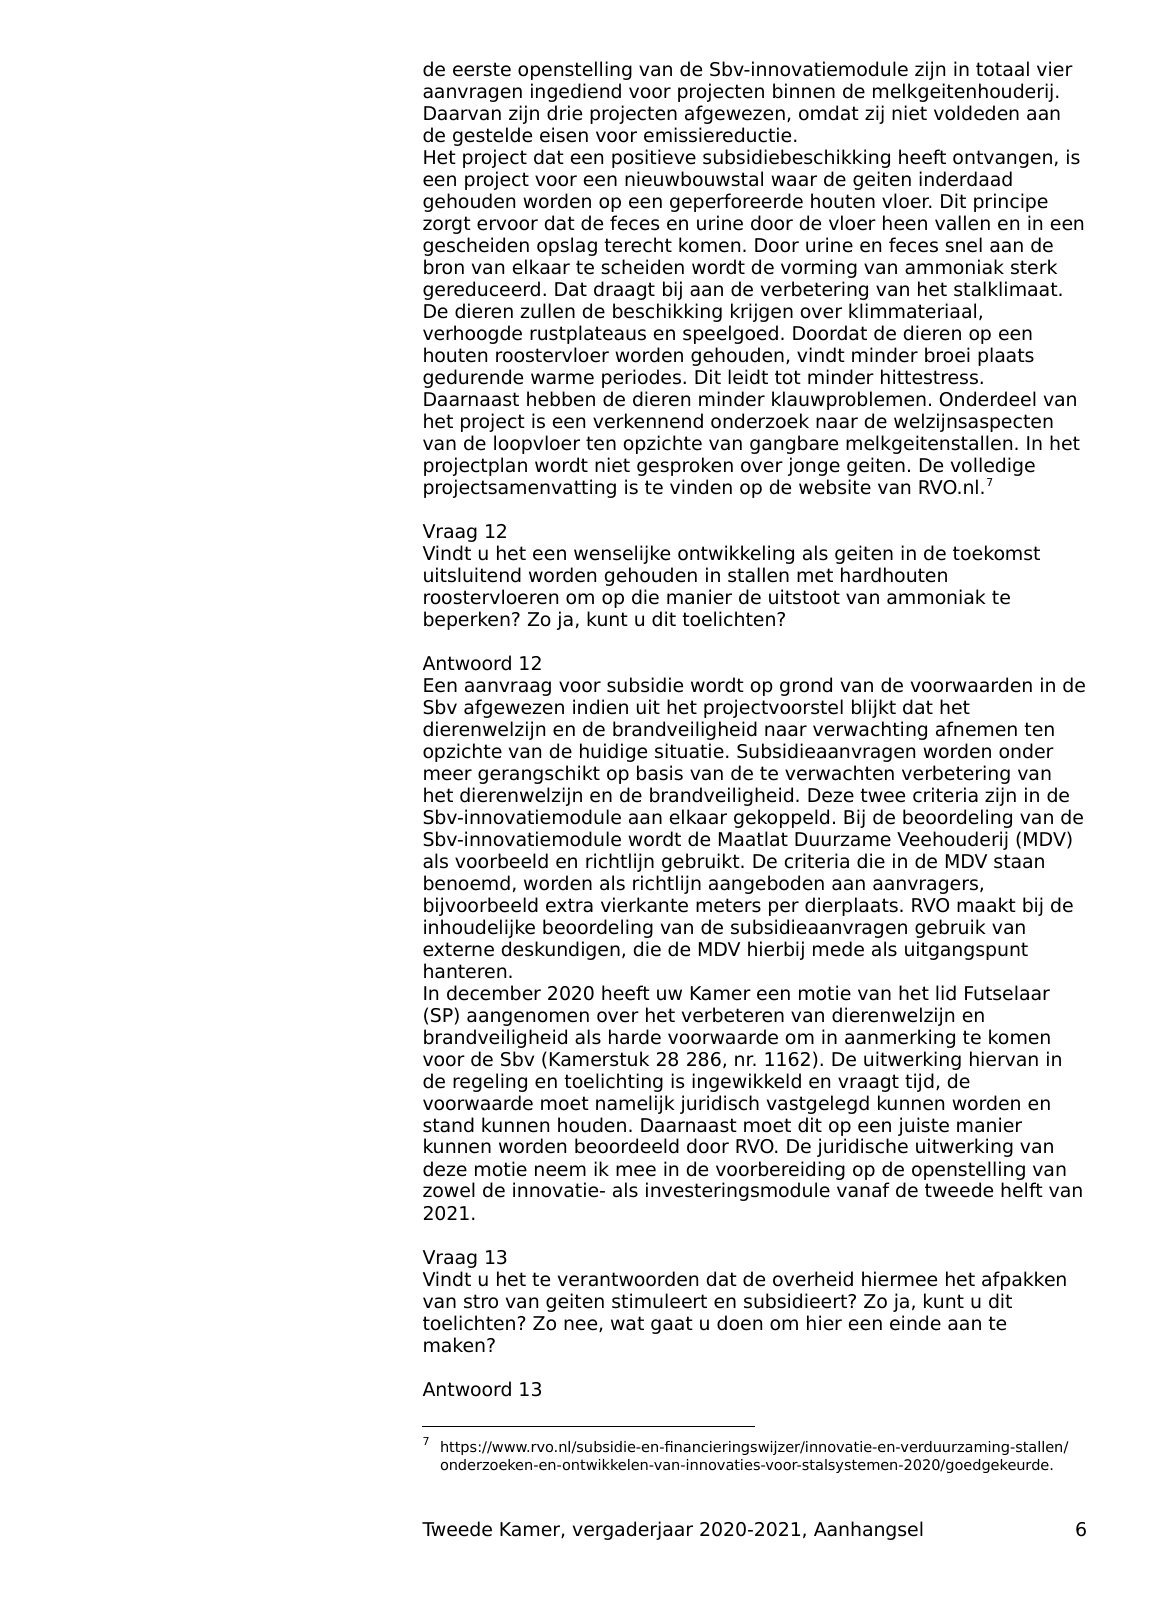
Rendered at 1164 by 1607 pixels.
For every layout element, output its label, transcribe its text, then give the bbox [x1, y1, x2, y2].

text Vindt u het een wenselijke ontwikkeling als geiten in de toekomst uitsluitend worden gehouden in stallen met hardhouten roostervloeren om op die manier de uitstoot van ammoniak te beperken? Zo ja, kunt u dit toelichten? [422, 543, 1087, 631]
text de eerste openstelling van de Sbv-innovatiemodule zijn in totaal vier aanvragen ingediend voor projecten binnen de melkgeitenhouderij. Daarvan zijn drie projecten afgewezen, omdat zij niet voldeden aan de gestelde eisen voor emissiereductie. [422, 59, 1087, 147]
text In december 2020 heeft uw Kamer een motie van het lid Futselaar (SP) aangenomen over het verbeteren van dierenwelzijn en brandveiligheid als harde voorwaarde om in aanmerking te komen voor de Sbv (Kamerstuk 28 286, nr. 1162). De uitwerking hiervan in de regeling en toelichting is ingewikkeld en vraagt tijd, de voorwaarde moet namelijk juridisch vastgelegd kunnen worden en stand kunnen houden. Daarnaast moet dit op een juiste manier kunnen worden beoordeeld door RVO. De juridische uitwerking van deze motie neem ik mee in de voorbereiding op de openstelling van zowel de innovatie- als investeringsmodule vanaf de tweede helft van 2021. [422, 983, 1087, 1224]
text Antwoord 12 [422, 653, 1087, 675]
text Vraag 12 [422, 521, 1087, 543]
text Vraag 13 [422, 1247, 1087, 1268]
text Antwoord 13 [422, 1379, 1087, 1401]
text Vindt u het te verantwoorden dat de overheid hiermee het afpakken van stro van geiten stimuleert en subsidieert? Zo ja, kunt u dit toelichten? Zo nee, wat gaat u doen om hier een einde aan te maken? [422, 1268, 1087, 1356]
text Het project dat een positieve subsidiebeschikking heeft ontvangen, is een project voor een nieuwbouwstal waar de geiten inderdaad gehouden worden op een geperforeerde houten vloer. Dit principe zorgt ervoor dat de feces en urine door de vloer heen vallen en in een gescheiden opslag terecht komen. Door urine en feces snel aan de bron van elkaar te scheiden wordt de vorming van ammoniak sterk gereduceerd. Dat draagt bij aan de verbetering van het stalklimaat. De dieren zullen de beschikking krijgen over klimmateriaal, verhoogde rustplateaus en speelgoed. Doordat de dieren op een houten roostervloer worden gehouden, vindt minder broei plaats gedurende warme periodes. Dit leidt tot minder hittestress. Daarnaast hebben de dieren minder klauwproblemen. Onderdeel van het project is een verkennend onderzoek naar de welzijnsaspecten van de loopvloer ten opzichte van gangbare melkgeitenstallen. In het projectplan wordt niet gesproken over jonge geiten. De volledige projectsamenvatting is te vinden op de website van RVO.nl. [422, 147, 1087, 499]
text https://www.rvo.nl/subsidie-en-financieringswijzer/innovatie-en-verduurzaming-stallen/onderzoeken-en-ontwikkelen-van-innovaties-voor-stalsystemen-2020/goedgekeurde. [422, 1435, 1087, 1474]
text Een aanvraag voor subsidie wordt op grond van de voorwaarden in de Sbv afgewezen indien uit het projectvoorstel blijkt dat het dierenwelzijn en de brandveiligheid naar verwachting afnemen ten opzichte van de huidige situatie. Subsidieaanvragen worden onder meer gerangschikt op basis van de te verwachten verbetering van het dierenwelzijn en de brandveiligheid. Deze twee criteria zijn in de Sbv-innovatiemodule aan elkaar gekoppeld. Bij de beoordeling van de Sbv-innovatiemodule wordt de Maatlat Duurzame Veehouderij (MDV) als voorbeeld en richtlijn gebruikt. De criteria die in de MDV staan benoemd, worden als richtlijn aangeboden aan aanvragers, bijvoorbeeld extra vierkante meters per dierplaats. RVO maakt bij de inhoudelijke beoordeling van de subsidieaanvragen gebruik van externe deskundigen, die de MDV hierbij mede als uitgangspunt hanteren. [422, 675, 1087, 983]
